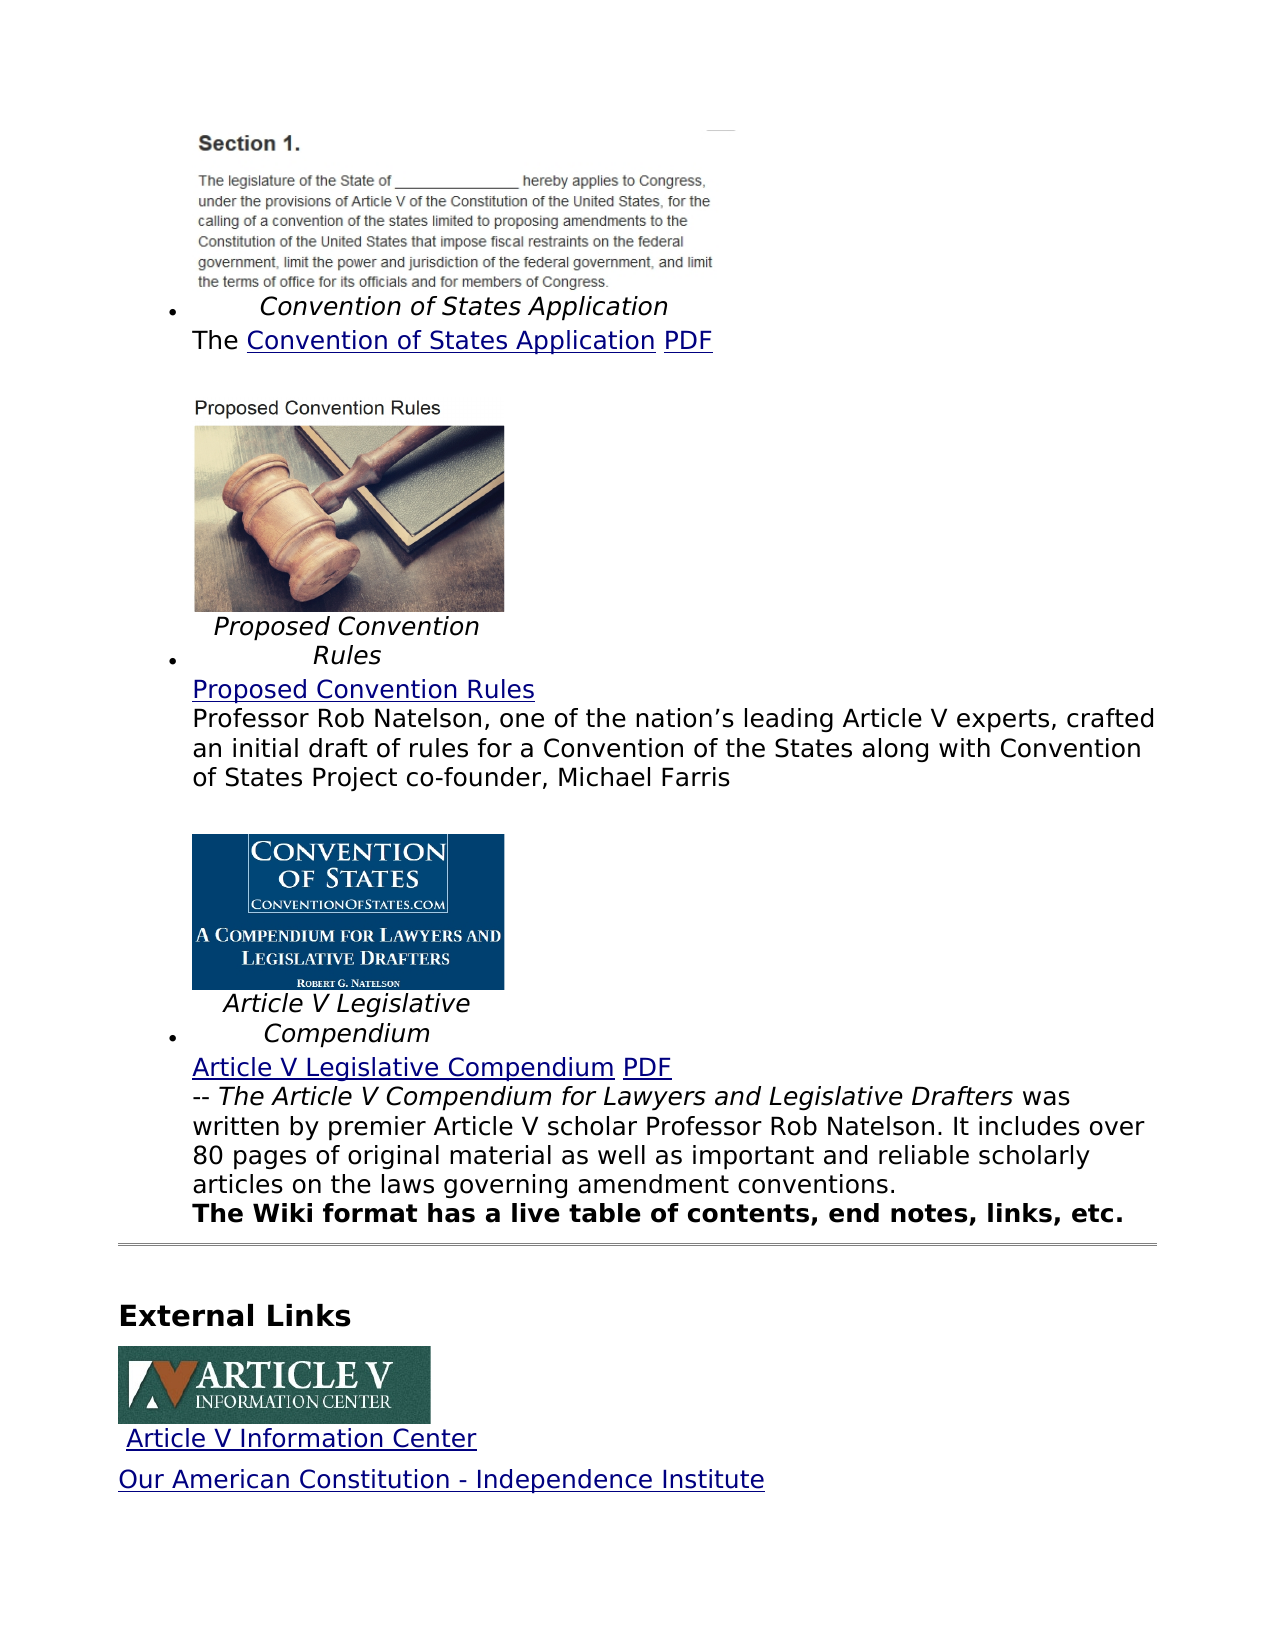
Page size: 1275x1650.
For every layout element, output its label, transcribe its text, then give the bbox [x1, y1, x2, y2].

list Proposed Convention Rules Professor Rob Natelson, one of the nation’s leading Article V experts, crafted an initial draft of rules for a Convention of the States along with Convention of States Project co-founder, Michael Farris [177, 385, 1157, 792]
list Proposed Convention Rules [192, 612, 504, 670]
subtitle External Links [118, 1300, 1157, 1334]
picture [192, 834, 505, 990]
list Article V Legislative Compendium [192, 990, 504, 1048]
text Our American Constitution - Independence Institute [118, 1466, 1157, 1495]
picture [192, 130, 739, 292]
text Article V Information Center [118, 1346, 1157, 1453]
list Convention of States Application [192, 292, 739, 321]
list Article V Legislative Compendium PDF -- The Article V Compendium for Lawyers and Legislative Drafters was written by premier Article V scholar Professor Rob Natelson. It includes over 80 pages of original material as well as important and reliable scholarly articles on the laws governing amendment conventions. The Wiki format has a live table of contents, end notes, links, etc. [177, 822, 1157, 1228]
picture [192, 397, 505, 612]
list The Convention of States Application PDF [177, 118, 1157, 356]
picture [118, 1346, 431, 1424]
